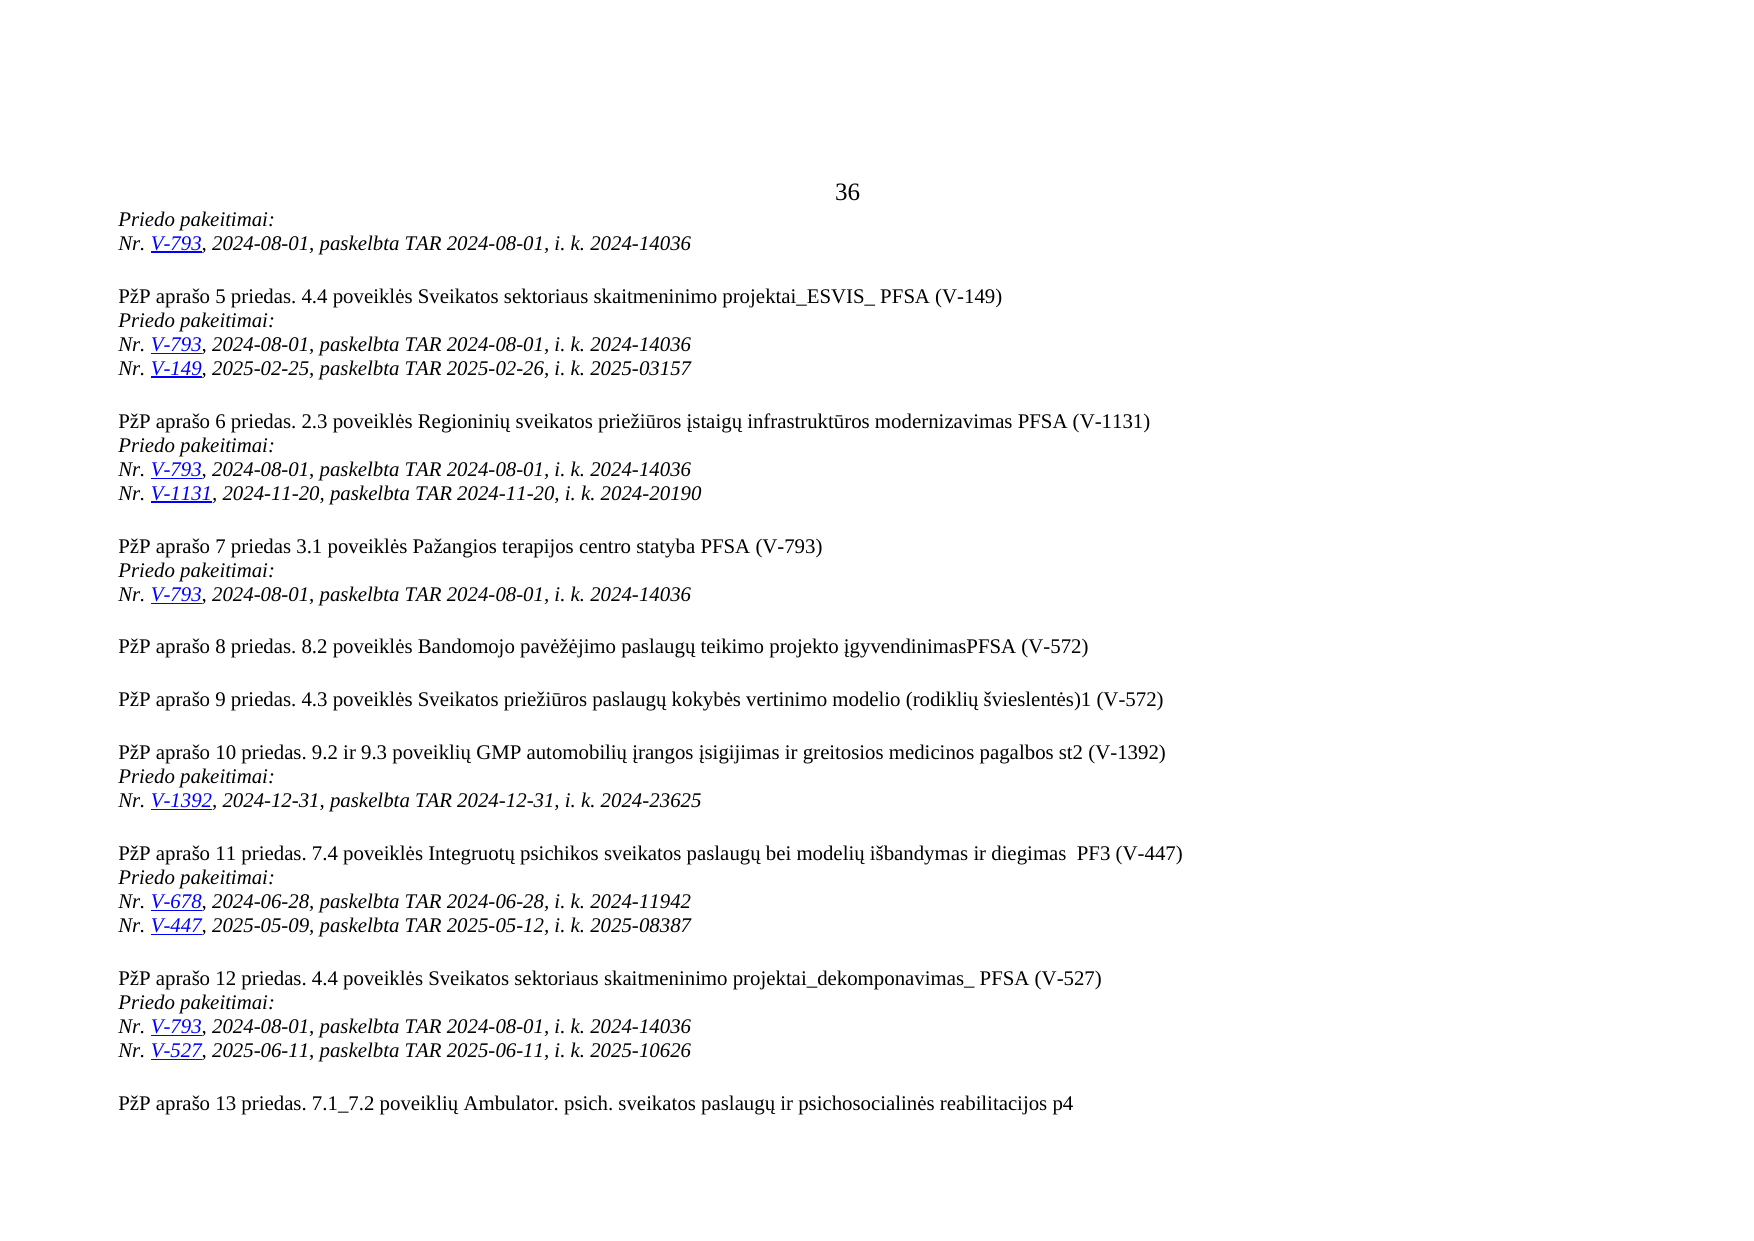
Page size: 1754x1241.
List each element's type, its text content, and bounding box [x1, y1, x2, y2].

text PžP aprašo 11 priedas. 7.4 poveiklės Integruotų psichikos sveikatos paslaugų bei modelių išbandymas ir diegimas PF3 (V-447) [118, 841, 1577, 865]
text PžP aprašo 12 priedas. 4.4 poveiklės Sveikatos sektoriaus skaitmeninimo projektai_dekomponavimas_ PFSA (V-527) [118, 966, 1577, 990]
text Nr. V-1131, 2024-11-20, paskelbta TAR 2024-11-20, i. k. 2024-20190 [118, 481, 1577, 505]
text Priedo pakeitimai: [118, 433, 1577, 457]
text Priedo pakeitimai: [118, 207, 1577, 231]
text Priedo pakeitimai: [118, 558, 1577, 582]
text Priedo pakeitimai: [118, 308, 1577, 332]
text PžP aprašo 10 priedas. 9.2 ir 9.3 poveiklių GMP automobilių įrangos įsigijimas ir greitosios medicinos pagalbos st2 (V-1392) [118, 740, 1577, 764]
text Priedo pakeitimai: [118, 990, 1577, 1014]
text Nr. V-527, 2025-06-11, paskelbta TAR 2025-06-11, i. k. 2025-10626 [118, 1038, 1577, 1062]
text PžP aprašo 9 priedas. 4.3 poveiklės Sveikatos priežiūros paslaugų kokybės vertinimo modelio (rodiklių švieslentės)1 (V-572) [118, 687, 1577, 711]
text PžP aprašo 6 priedas. 2.3 poveiklės Regioninių sveikatos priežiūros įstaigų infrastruktūros modernizavimas PFSA (V-1131) [118, 408, 1577, 433]
text Nr. V-793, 2024-08-01, paskelbta TAR 2024-08-01, i. k. 2024-14036 [118, 457, 1577, 481]
text Nr. V-149, 2025-02-25, paskelbta TAR 2025-02-26, i. k. 2025-03157 [118, 356, 1577, 380]
text Nr. V-793, 2024-08-01, paskelbta TAR 2024-08-01, i. k. 2024-14036 [118, 332, 1577, 356]
text Priedo pakeitimai: [118, 865, 1577, 889]
text PžP aprašo 7 priedas 3.1 poveiklės Pažangios terapijos centro statyba PFSA (V-793) [118, 533, 1577, 558]
text Nr. V-793, 2024-08-01, paskelbta TAR 2024-08-01, i. k. 2024-14036 [118, 231, 1577, 255]
text Nr. V-678, 2024-06-28, paskelbta TAR 2024-06-28, i. k. 2024-11942 [118, 889, 1577, 913]
text Priedo pakeitimai: [118, 764, 1577, 788]
text Nr. V-793, 2024-08-01, paskelbta TAR 2024-08-01, i. k. 2024-14036 [118, 582, 1577, 606]
text PžP aprašo 13 priedas. 7.1_7.2 poveiklių Ambulator. psich. sveikatos paslaugų ir psichosocialinės reabilitacijos p4 [118, 1091, 1577, 1115]
text PžP aprašo 5 priedas. 4.4 poveiklės Sveikatos sektoriaus skaitmeninimo projektai_ESVIS_ PFSA (V-149) [118, 283, 1577, 308]
text Nr. V-1392, 2024-12-31, paskelbta TAR 2024-12-31, i. k. 2024-23625 [118, 788, 1577, 812]
text Nr. V-447, 2025-05-09, paskelbta TAR 2025-05-12, i. k. 2025-08387 [118, 913, 1577, 937]
text PžP aprašo 8 priedas. 8.2 poveiklės Bandomojo pavėžėjimo paslaugų teikimo projekto įgyvendinimasPFSA (V-572) [118, 634, 1577, 658]
text Nr. V-793, 2024-08-01, paskelbta TAR 2024-08-01, i. k. 2024-14036 [118, 1014, 1577, 1038]
